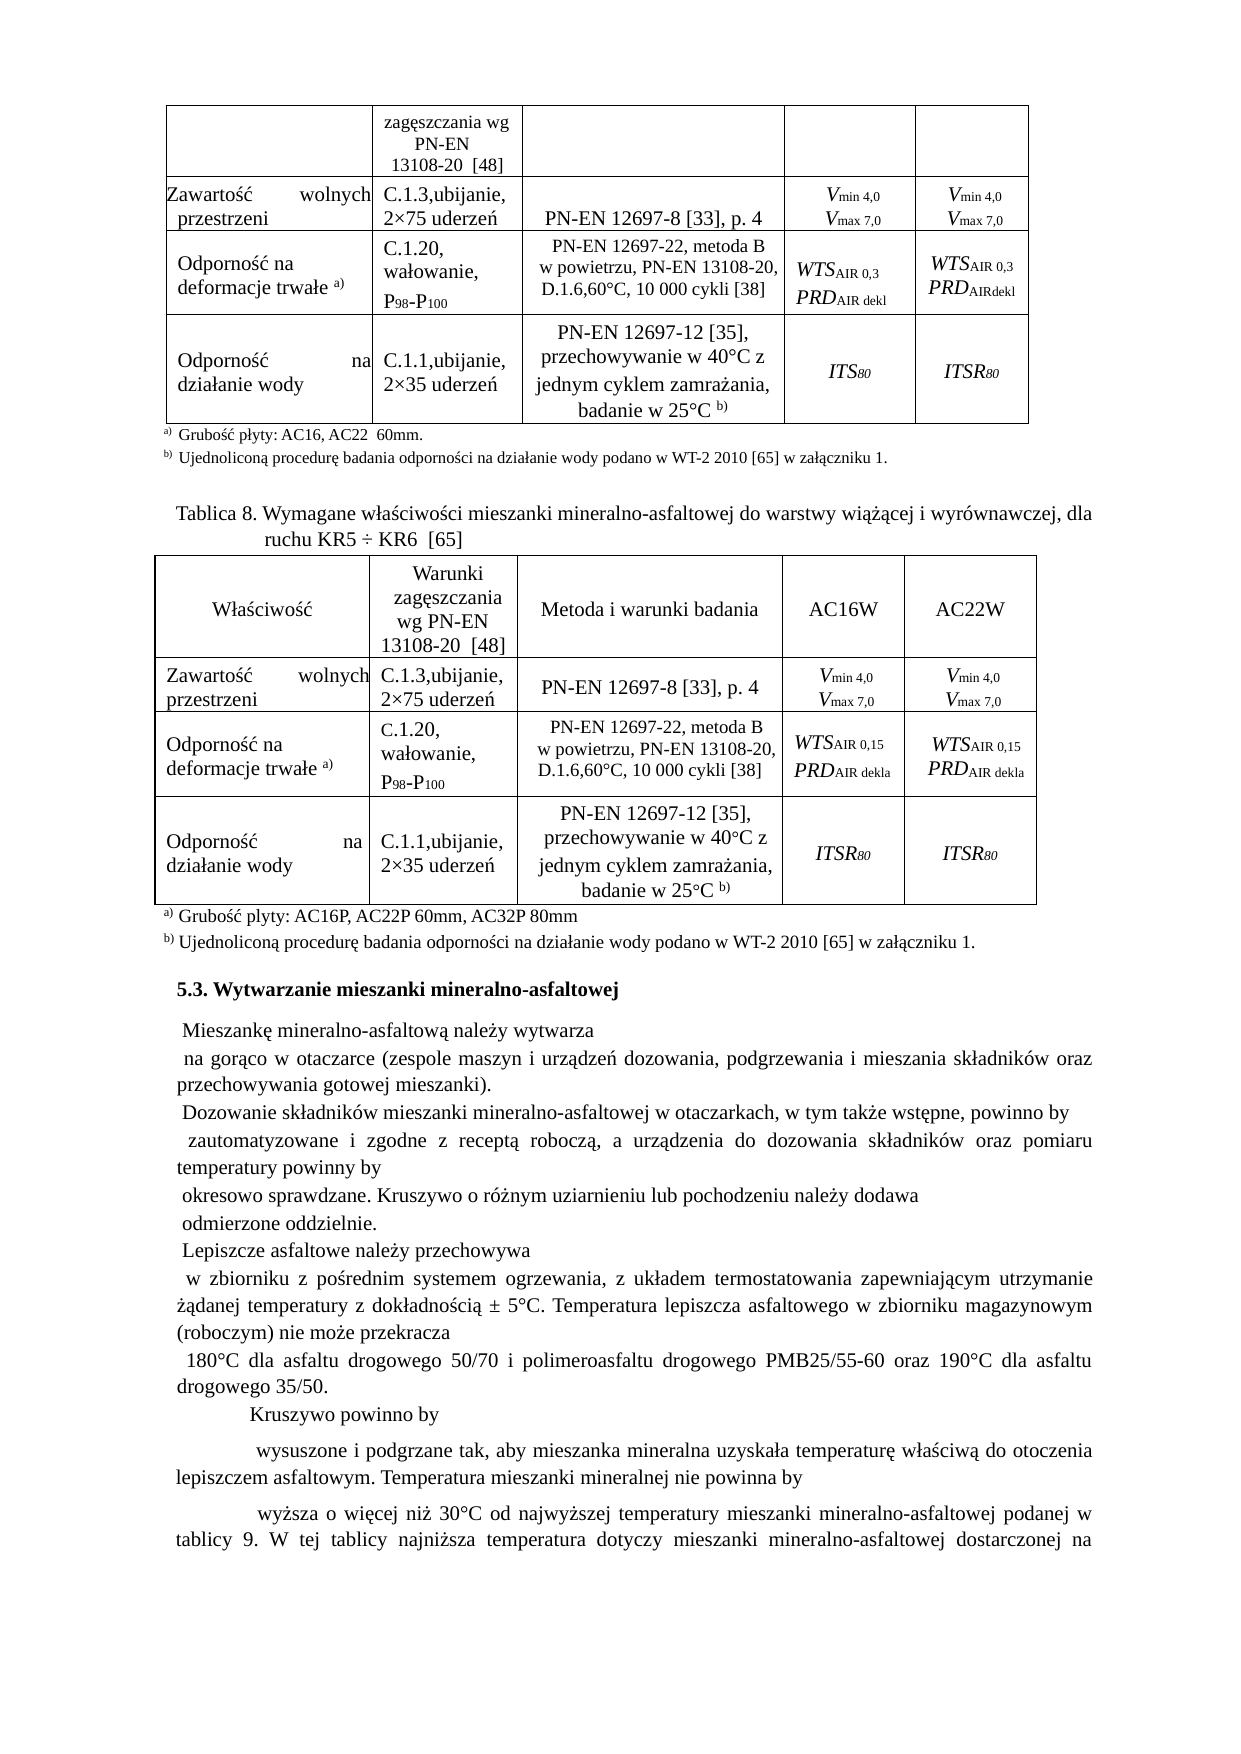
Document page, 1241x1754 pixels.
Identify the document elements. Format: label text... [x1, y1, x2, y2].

table_header [785, 106, 915, 176]
text na gorąco w otaczarce (zespole maszyn i urządzeń dozowania, podgrzewania i mieszania składników oraz przechowywania gotowej mieszanki). [177, 1046, 1094, 1096]
table_cell Vmin 4,0 Vmax 7,0 [905, 658, 1036, 711]
table_cell Vmin 4,0 Vmax 7,0 [916, 177, 1028, 230]
subtitle 5.3. Wytwarzanie mieszanki mineralno-asfaltowej [177, 977, 1094, 1001]
table_cell WTSAIR 0,15 PRDAIR dekla [783, 712, 904, 796]
table_header [523, 106, 784, 176]
table_cell PN-EN 12697-22, metoda B w powietrzu, PN-EN 13108-20, D.1.6,60°C, 10 000 cykli [38] [523, 231, 784, 314]
text wyższa o więcej niż 30°C od najwyższej temperatury mieszanki mineralno-asfaltowej podanej w tablicy 9. W tej tablicy najniższa temperatura dotyczy mieszanki mineralno-asfaltowej dostarczonej na [176, 1501, 1094, 1551]
table_cell Odporność na deformacje trwałe a) [156, 712, 369, 796]
table_cell WTSAIR 0,15 PRDAIR dekla [905, 712, 1036, 796]
table_cell C.1.20, wałowanie, P98-P100 [370, 712, 517, 796]
table_header [167, 106, 372, 176]
list Grubość plyty: AC16P, AC22P 60mm, AC32P 80mm [163, 905, 1094, 927]
table_cell C.1.20, wałowanie, P98-P100 [373, 231, 522, 314]
table_cell ITS80 [785, 315, 915, 423]
table_header AC16W [783, 556, 904, 657]
list Ujednoliconą procedurę badania odporności na działanie wody podano w WT-2 2010 [65] w załączniku 1. [163, 931, 1094, 953]
text Kruszywo powinno by [176, 1402, 1094, 1426]
table_cell PN-EN 12697-8 [33], p. 4 [518, 658, 782, 711]
table_header [916, 106, 1028, 176]
text Mieszankę mineralno-asfaltową należy wytwarza [177, 1018, 1094, 1042]
text okresowo sprawdzane. Kruszywo o różnym uziarnieniu lub pochodzeniu należy dodawa [177, 1183, 1094, 1207]
table_header Właściwość [156, 556, 369, 657]
table_cell Vmin 4,0 Vmax 7,0 [783, 658, 904, 711]
table_cell Odporność na działanie wody [156, 797, 369, 904]
table_cell C.1.3,ubijanie, 2×75 uderzeń [370, 658, 517, 711]
list Ujednoliconą procedurę badania odporności na działanie wody podano w WT-2 2010 [65] w załączniku 1. [163, 448, 1094, 467]
table_header Metoda i warunki badania [518, 556, 782, 657]
text zautomatyzowane i zgodne z receptą roboczą, a urządzenia do dozowania składników oraz pomiaru temperatury powinny by [177, 1128, 1094, 1179]
table_header Warunki zagęszczania wg PN-EN 13108-20 [48] [370, 556, 517, 657]
table_cell C.1.3,ubijanie, 2×75 uderzeń [373, 177, 522, 230]
text odmierzone oddzielnie. [177, 1211, 1094, 1234]
table_cell C.1.1,ubijanie, 2×35 uderzeń [370, 797, 517, 904]
table_cell C.1.1,ubijanie, 2×35 uderzeń [373, 315, 522, 423]
table_cell WTSAIR 0,3 PRDAIR dekl [785, 231, 915, 314]
table_cell ITSR80 [783, 797, 904, 904]
table_cell WTSAIR 0,3 PRDAIRdekl [916, 231, 1028, 314]
text 180°C dla asfaltu drogowego 50/70 i polimeroasfaltu drogowego PMB25/55-60 oraz 190°C dla asfaltu drogowego 35/50. [177, 1348, 1094, 1398]
list Grubość płyty: AC16, AC22 60mm. [163, 424, 1094, 443]
text Tablica 8. Wymagane właściwości mieszanki mineralno-asfaltowej do warstwy wiążącej i wyrównawczej, dla ruchu KR5 ÷ KR6 [65] [176, 501, 1094, 551]
table_cell Zawartość wolnych przestrzeni [167, 177, 372, 230]
table_header AC22W [905, 556, 1036, 657]
text w zbiorniku z pośrednim systemem ogrzewania, z układem termostatowania zapewniającym utrzymanie żądanej temperatury z dokładnością ± 5°C. Temperatura lepiszcza asfaltowego w zbiorniku magazynowym (roboczym) nie może przekracza [177, 1266, 1094, 1344]
table_cell Vmin 4,0 Vmax 7,0 [785, 177, 915, 230]
table_cell Odporność na deformacje trwałe a) [167, 231, 372, 314]
table_cell Odporność na działanie wody [167, 315, 372, 423]
table_header zagęszczania wg PN-EN 13108-20 [48] [373, 106, 522, 176]
text Dozowanie składników mieszanki mineralno-asfaltowej w otaczarkach, w tym także wstępne, powinno by [177, 1100, 1094, 1124]
table_cell Zawartość wolnych przestrzeni [156, 658, 369, 711]
text Lepiszcze asfaltowe należy przechowywa [177, 1238, 1094, 1262]
table_cell ITSR80 [905, 797, 1036, 904]
text wysuszone i podgrzane tak, aby mieszanka mineralna uzyskała temperaturę właściwą do otoczenia lepiszczem asfaltowym. Temperatura mieszanki mineralnej nie powinna by [176, 1438, 1094, 1489]
table_cell PN-EN 12697-22, metoda B w powietrzu, PN-EN 13108-20, D.1.6,60°C, 10 000 cykli [38] [518, 712, 782, 796]
table_cell PN-EN 12697-8 [33], p. 4 [523, 177, 784, 230]
table_cell ITSR80 [916, 315, 1028, 423]
table_cell PN-EN 12697-12 [35], przechowywanie w 40°C z jednym cyklem zamrażania, badanie w 25°C b) [523, 315, 784, 423]
table_cell PN-EN 12697-12 [35], przechowywanie w 40°C z jednym cyklem zamrażania, badanie w 25°C b) [518, 797, 782, 904]
